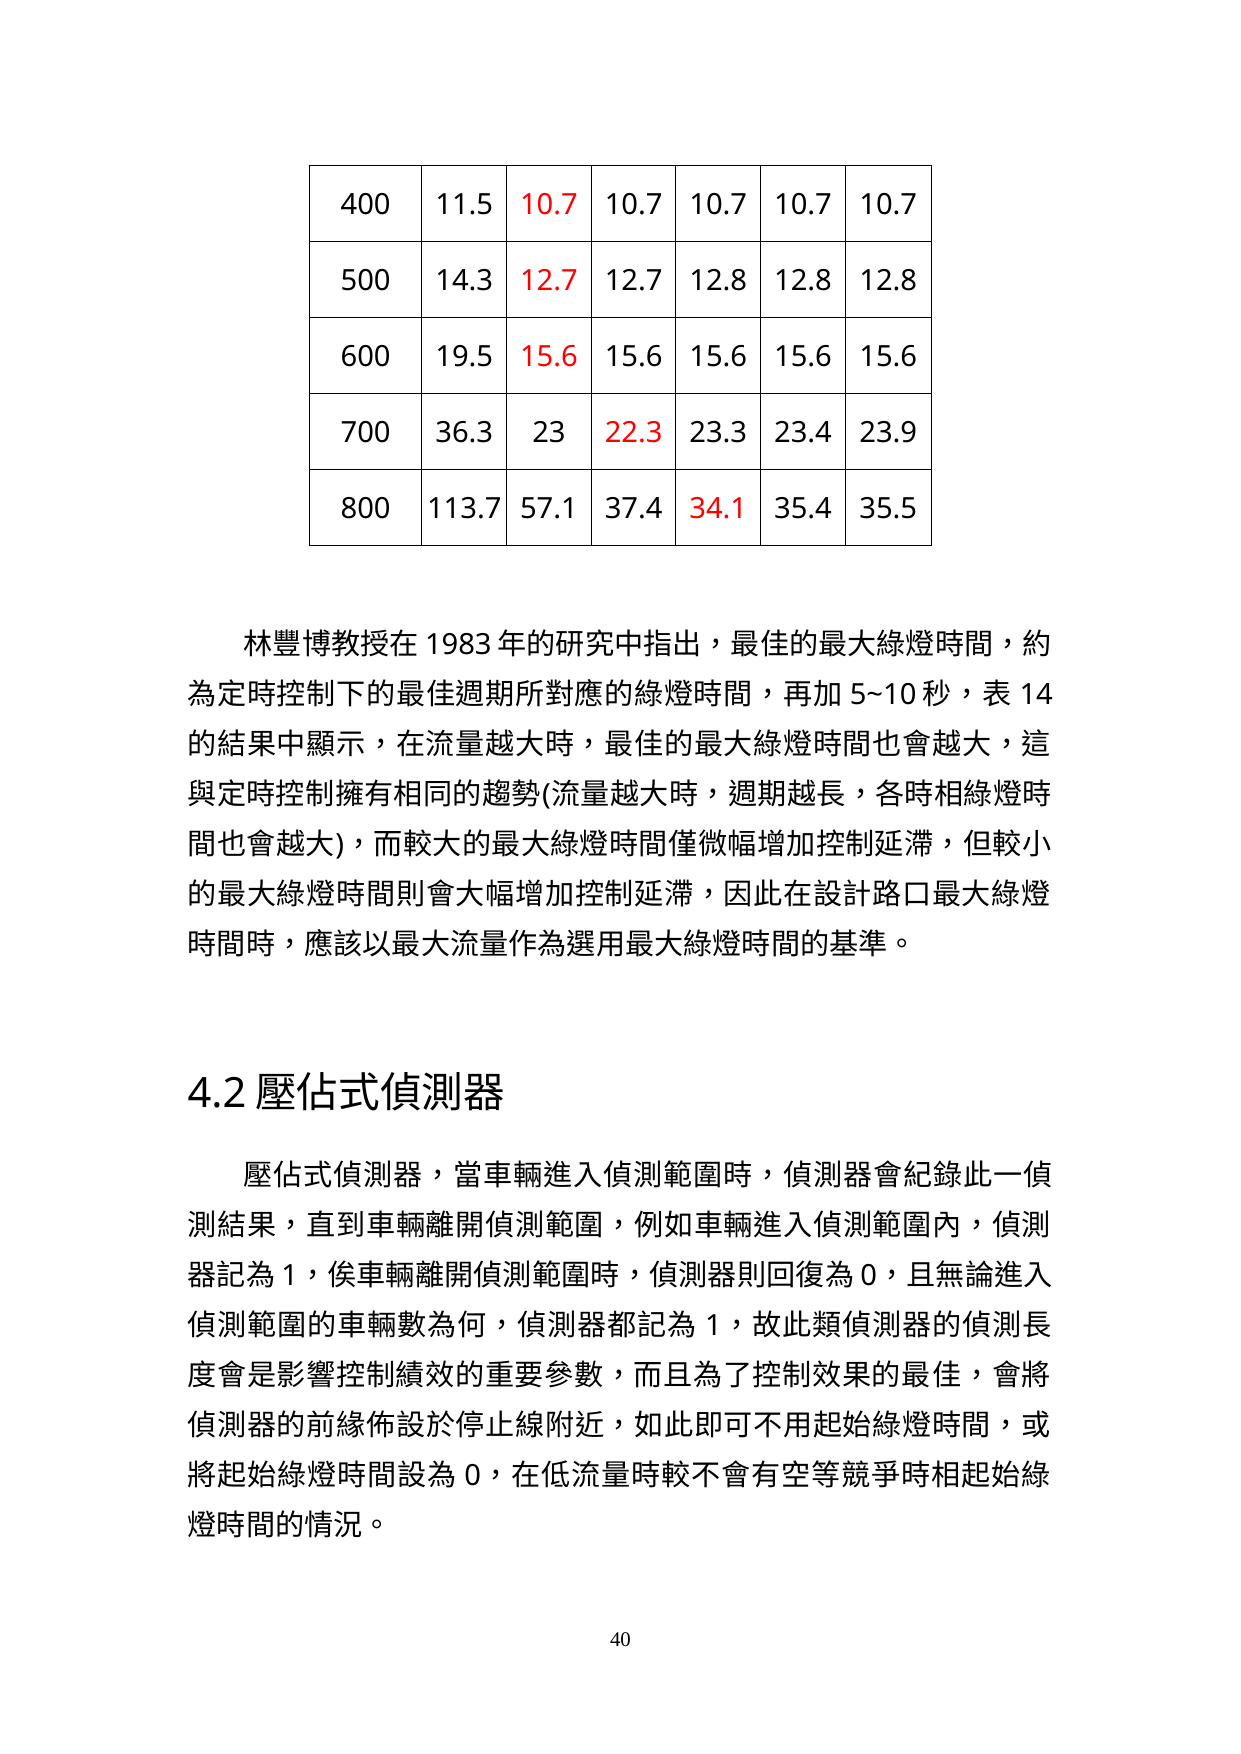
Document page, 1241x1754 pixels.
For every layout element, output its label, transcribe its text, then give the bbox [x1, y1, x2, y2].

table_cell 23.4 [761, 394, 845, 469]
table_cell 12.7 [592, 242, 675, 317]
table_cell 37.4 [592, 470, 675, 545]
table_cell 35.4 [761, 470, 845, 545]
table_cell 12.8 [761, 242, 845, 317]
table_cell 10.7 [592, 166, 675, 241]
table_cell 400 [310, 166, 421, 241]
table_cell 23.9 [846, 394, 931, 469]
table_cell 10.7 [507, 166, 591, 241]
table_cell 700 [310, 394, 421, 469]
table_cell 12.7 [507, 242, 591, 317]
table_cell 23 [507, 394, 591, 469]
subtitle 4.2壓佔式偵測器 [187, 1052, 1053, 1127]
table_cell 36.3 [422, 394, 506, 469]
table_cell 57.1 [507, 470, 591, 545]
table_cell 12.8 [676, 242, 760, 317]
table_cell 15.6 [676, 318, 760, 393]
table_cell 19.5 [422, 318, 506, 393]
table_cell 10.7 [761, 166, 845, 241]
table_cell 500 [310, 242, 421, 317]
table_cell 600 [310, 318, 421, 393]
table_cell 15.6 [507, 318, 591, 393]
table_cell 12.8 [846, 242, 931, 317]
table_cell 15.6 [592, 318, 675, 393]
table_cell 15.6 [846, 318, 931, 393]
text 壓佔式偵測器，當車輛進入偵測範圍時，偵測器會紀錄此一偵測結果，直到車輛離開偵測範圍，例如車輛進入偵測範圍內，偵測器記為1，俟車輛離開偵測範圍時，偵測器則回復為0，且無論進入偵測範圍的車輛數為何，偵測器都記為1，故此類偵測器的偵測長度會是影響控制績效的重要參數，而且為了控制效果的最佳，會將偵測器的前緣佈設於停止線附近，如此即可不用起始綠燈時間，或將起始綠燈時間設為0，在低流量時較不會有空等競爭時相起始綠燈時間的情況。 [187, 1146, 1053, 1546]
table_cell 10.7 [846, 166, 931, 241]
table_cell 35.5 [846, 470, 931, 545]
table_cell 10.7 [676, 166, 760, 241]
table_cell 15.6 [761, 318, 845, 393]
table_cell 11.5 [422, 166, 506, 241]
table_cell 34.1 [676, 470, 760, 545]
table_cell 14.3 [422, 242, 506, 317]
table_cell 22.3 [592, 394, 675, 469]
text 林豐博教授在1983年的研究中指出，最佳的最大綠燈時間，約為定時控制下的最佳週期所對應的綠燈時間，再加5~10秒，表 14的結果中顯示，在流量越大時，最佳的最大綠燈時間也會越大，這與定時控制擁有相同的趨勢(流量越大時，週期越長，各時相綠燈時間也會越大)，而較大的最大綠燈時間僅微幅增加控制延滯，但較小的最大綠燈時間則會大幅增加控制延滯，因此在設計路口最大綠燈時間時，應該以最大流量作為選用最大綠燈時間的基準。 [187, 614, 1053, 964]
table_cell 23.3 [676, 394, 760, 469]
table_cell 113.7 [422, 470, 506, 545]
table_cell 800 [310, 470, 421, 545]
